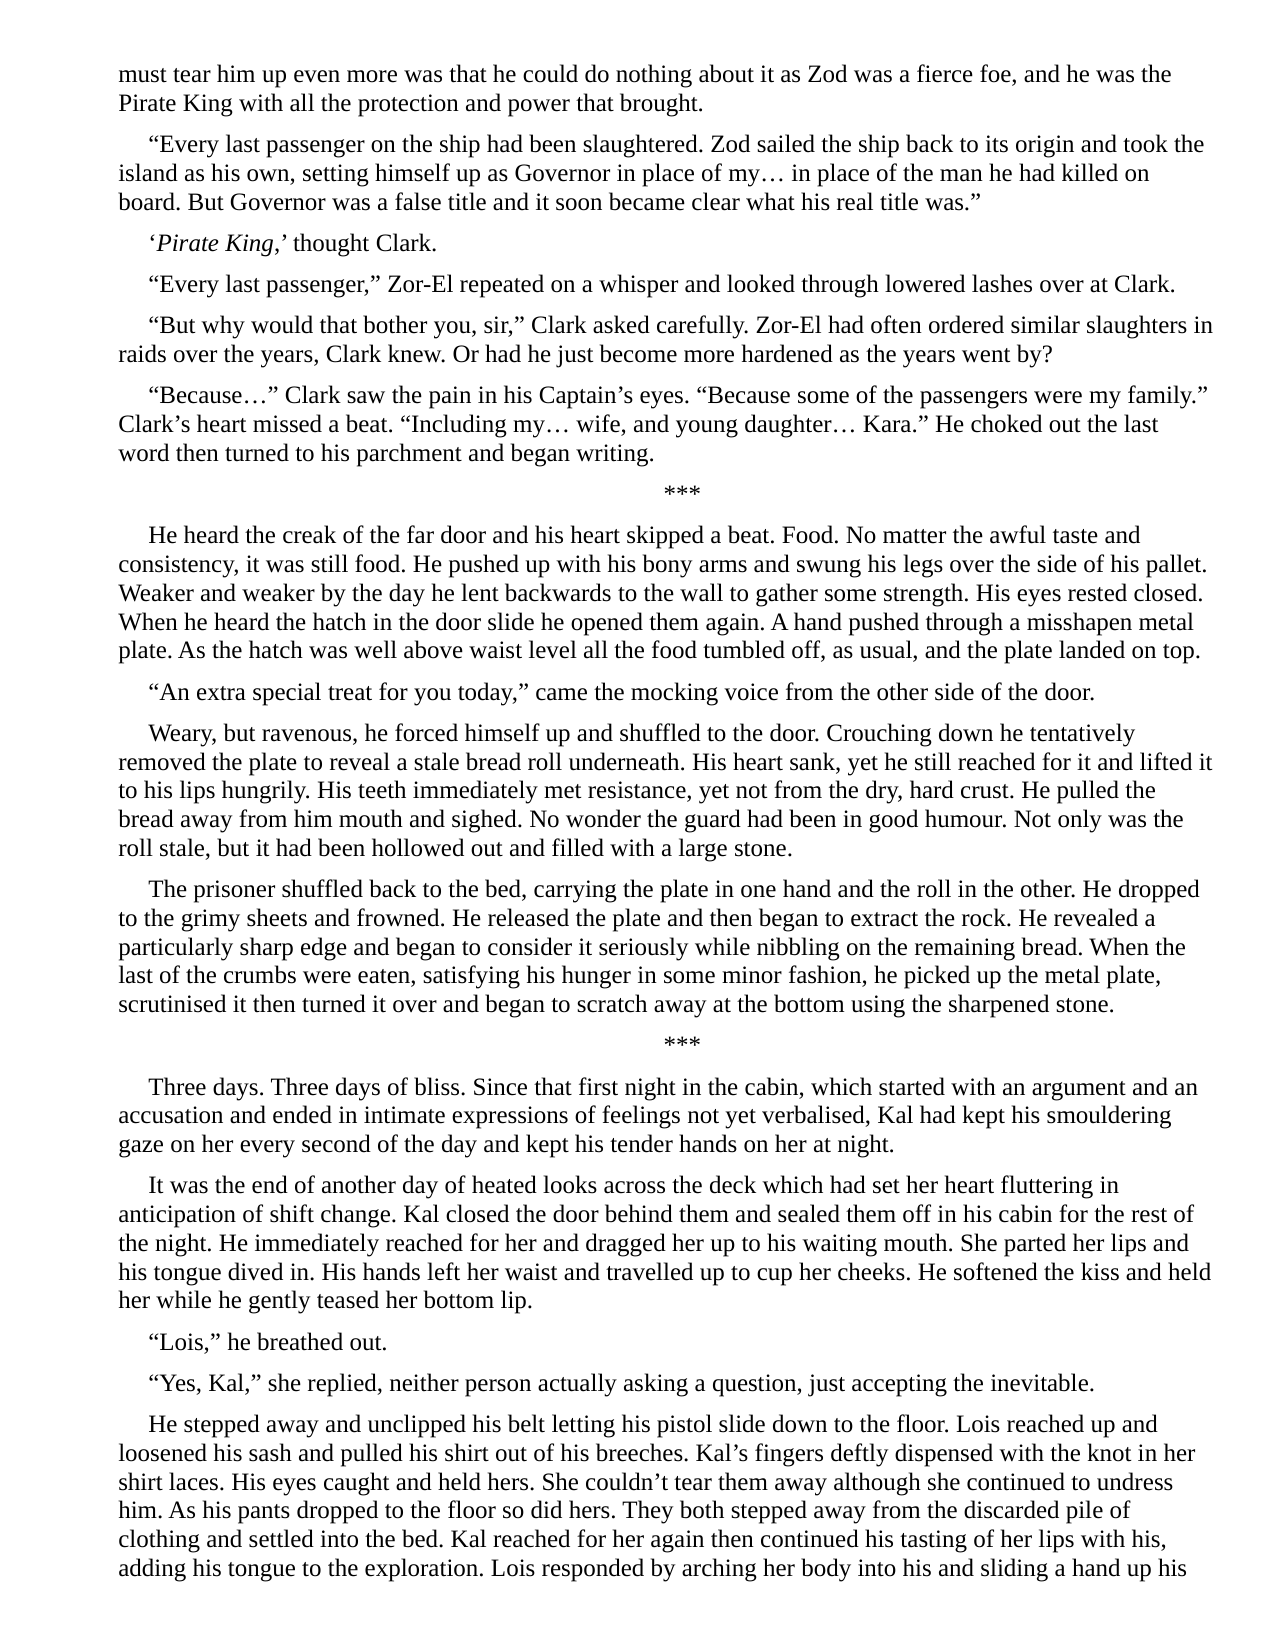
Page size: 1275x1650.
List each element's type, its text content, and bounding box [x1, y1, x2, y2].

text “Every last passenger on the ship had been slaughtered. Zod sailed the ship back to its origin and took the island as his own, setting himself up as Governor in place of my… in place of the man he had killed on board. But Governor was a false title and it soon became clear what his real title was.” [118, 129, 1216, 215]
text *** [118, 479, 1216, 508]
text He stepped away and unclipped his belt letting his pistol slide down to the floor. Lois reached up and loosened his sash and pulled his shirt out of his breeches. Kal’s fingers deftly dispensed with the knot in her shirt laces. His eyes caught and held hers. She couldn’t tear them away although she continued to undress him. As his pants dropped to the floor so did hers. They both stepped away from the discarded pile of clothing and settled into the bed. Kal reached for her again then continued his tasting of her lips with his, adding his tongue to the exploration. Lois responded by arching her body into his and sliding a hand up his [118, 1409, 1216, 1582]
text Weary, but ravenous, he forced himself up and shuffled to the door. Crouching down he tentatively removed the plate to reveal a stale bread roll underneath. His heart sank, yet he still reached for it and lifted it to his lips hungrily. His teeth immediately met resistance, yet not from the dry, hard crust. He pulled the bread away from him mouth and sighed. No wonder the guard had been in good humour. Not only was the roll stale, but it had been hollowed out and filled with a large stone. [118, 718, 1216, 862]
text *** [118, 1030, 1216, 1059]
text Three days. Three days of bliss. Since that first night in the cabin, which started with an argument and an accusation and ended in intimate expressions of feelings not yet verbalised, Kal had kept his smouldering gaze on her every second of the day and kept his tender hands on her at night. [118, 1072, 1216, 1158]
text “Every last passenger,” Zor-El repeated on a whisper and looked through lowered lashes over at Clark. [118, 269, 1216, 298]
text It was the end of another day of heated looks across the deck which had set her heart fluttering in anticipation of shift change. Kal closed the door behind them and sealed them off in his cabin for the rest of the night. He immediately reached for her and dragged her up to his waiting mouth. She parted her lips and his tongue dived in. His hands left her waist and travelled up to cup her cheeks. He softened the kiss and held her while he gently teased her bottom lip. [118, 1170, 1216, 1314]
text ‘Pirate King,’ thought Clark. [118, 228, 1216, 257]
text The prisoner shuffled back to the bed, carrying the plate in one hand and the roll in the other. He dropped to the grimy sheets and frowned. He released the plate and then began to extract the rock. He revealed a particularly sharp edge and began to consider it seriously while nibbling on the remaining bread. When the last of the crumbs were eaten, satisfying his hunger in some minor fashion, he picked up the metal plate, scrutinised it then turned it over and began to scratch away at the bottom using the sharpened stone. [118, 874, 1216, 1018]
text “Lois,” he breathed out. [118, 1327, 1216, 1355]
text “Yes, Kal,” she replied, neither person actually asking a question, just accepting the inevitable. [118, 1368, 1216, 1397]
text must tear him up even more was that he could do nothing about it as Zod was a fierce foe, and he was the Pirate King with all the protection and power that brought. [118, 59, 1216, 117]
text “An extra special treat for you today,” came the mocking voice from the other side of the door. [118, 677, 1216, 705]
text He heard the creak of the far door and his heart skipped a beat. Food. No matter the awful taste and consistency, it was still food. He pushed up with his bony arms and swung his legs over the side of his pallet. Weaker and weaker by the day he lent backwards to the wall to gather some strength. His eyes rested closed. When he heard the hatch in the door slide he opened them again. A hand pushed through a misshapen metal plate. As the hatch was well above waist level all the food tumbled off, as usual, and the plate landed on top. [118, 520, 1216, 664]
text “But why would that bother you, sir,” Clark asked carefully. Zor-El had often ordered similar slaughters in raids over the years, Clark knew. Or had he just become more hardened as the years went by? [118, 310, 1216, 368]
text “Because…” Clark saw the pain in his Captain’s eyes. “Because some of the passengers were my family.” Clark’s heart missed a beat. “Including my… wife, and young daughter… Kara.” He choked out the last word then turned to his parchment and began writing. [118, 380, 1216, 467]
